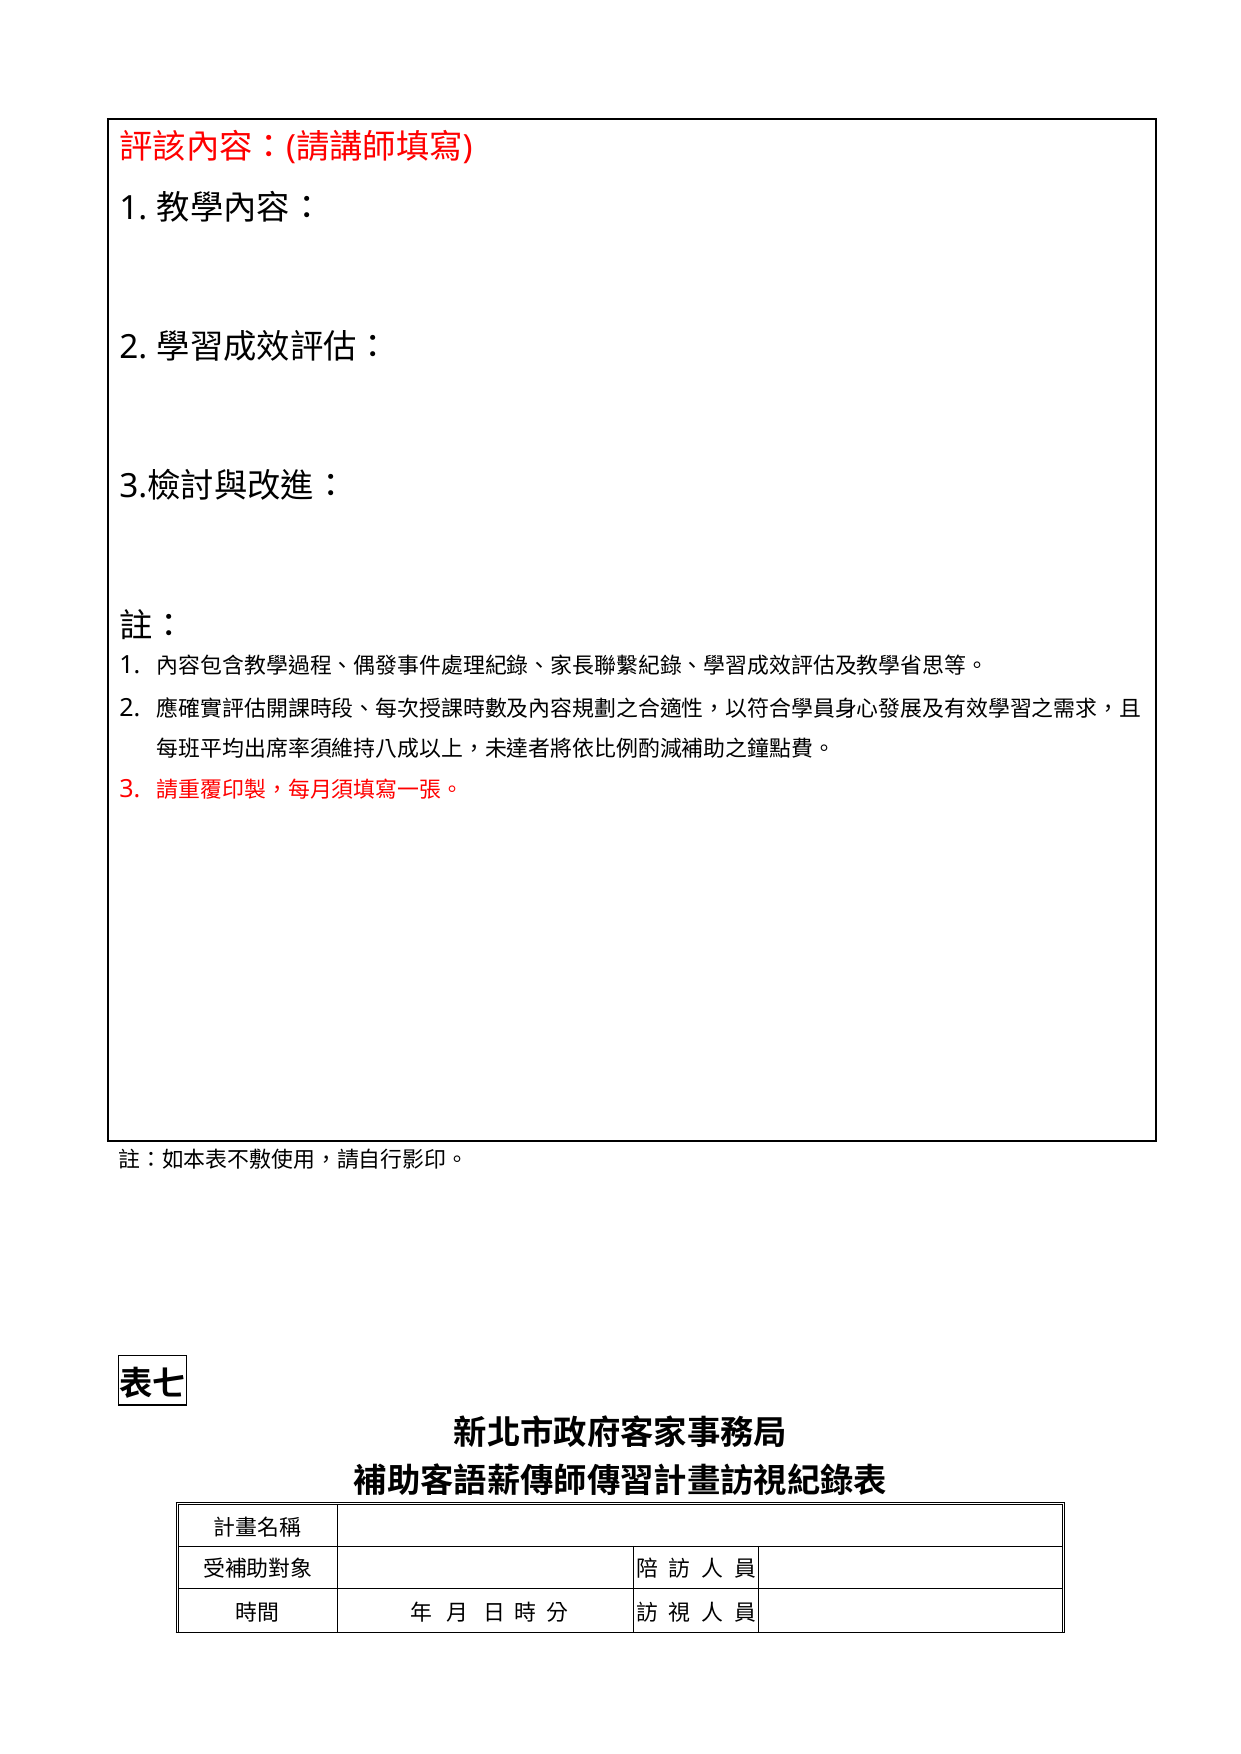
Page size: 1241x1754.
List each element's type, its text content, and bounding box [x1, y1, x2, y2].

table_header [338, 1505, 1062, 1546]
text 新北市政府客家事務局 [118, 1406, 1122, 1454]
table_header 計畫名稱 [179, 1505, 337, 1546]
table_cell [338, 1547, 633, 1588]
text 註：如本表不敷使用，請自行影印。 [118, 1142, 1122, 1173]
text 表七 [119, 1356, 186, 1404]
text 補助客語薪傳師傳習計畫訪視紀錄表 [118, 1454, 1122, 1502]
table_cell [759, 1547, 1062, 1588]
text [187, 1355, 1122, 1406]
table_cell 受補助對象 [179, 1547, 337, 1588]
table_cell 評該內容：(請講師填寫) 教學內容： 學習成效評估： 3.檢討與改進： 註： 內容包含教學過程、偶發事件處理紀錄、家長聯繫紀錄、學習成效評估及教學省思等。 應確實評估開課時段、每次授課時數及內容規劃之合適性，以符合學員身心發展及有效學習之需求，且每班平均出席率須維持八成以上，未達者將依比例酌減補助之鐘點費。 請重覆印製，每月須填寫一張。 [109, 120, 1155, 1140]
table_cell 訪視人員 [634, 1589, 758, 1632]
table_cell 陪訪人員 [634, 1547, 758, 1588]
table_cell 時間 [179, 1589, 337, 1632]
table_cell 年 月 日 時 分 [338, 1589, 633, 1632]
table_cell [759, 1589, 1062, 1632]
